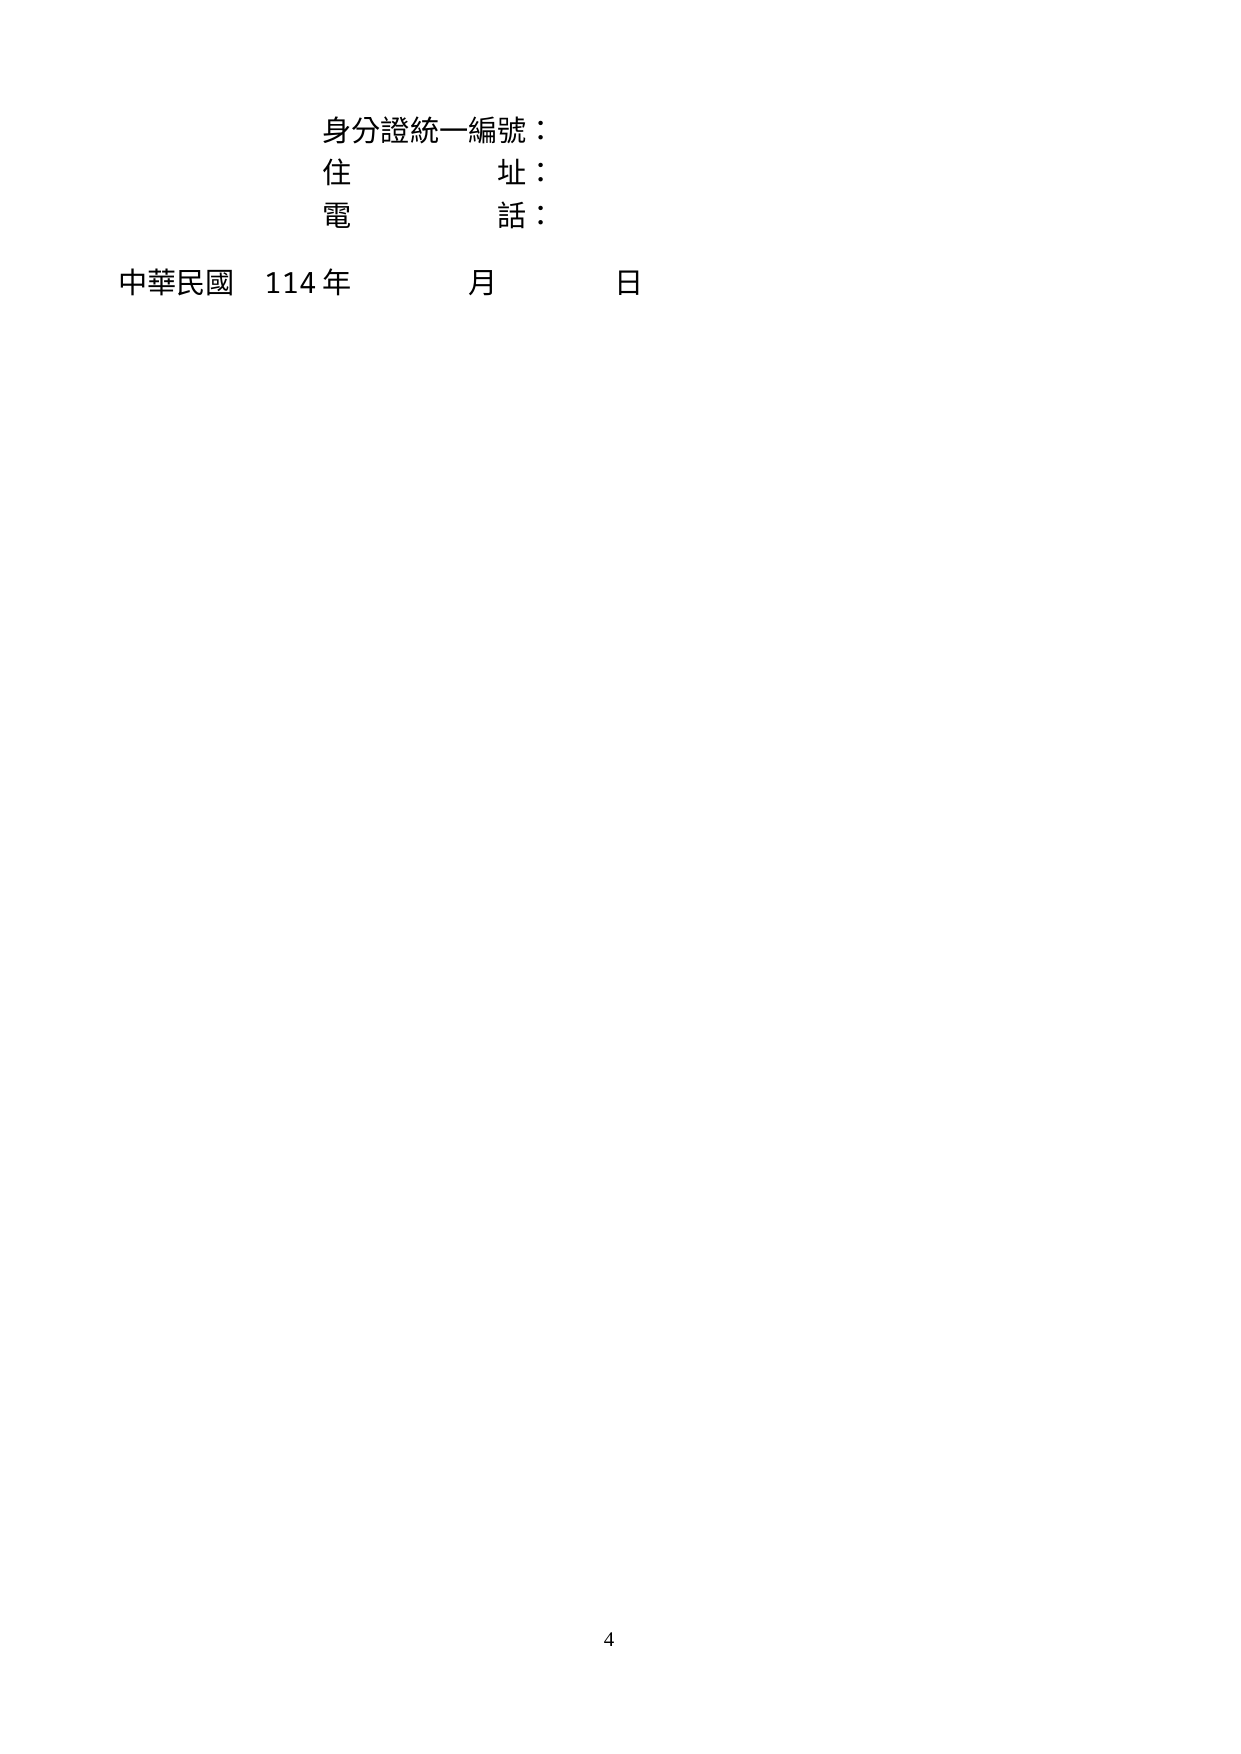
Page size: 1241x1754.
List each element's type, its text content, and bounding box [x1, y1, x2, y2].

text 中華民國 114年 月 日 [118, 260, 1110, 302]
text 身分證統一編號： [118, 108, 1110, 150]
text 住 址： [118, 150, 1110, 192]
text 電 話： [118, 192, 1110, 234]
